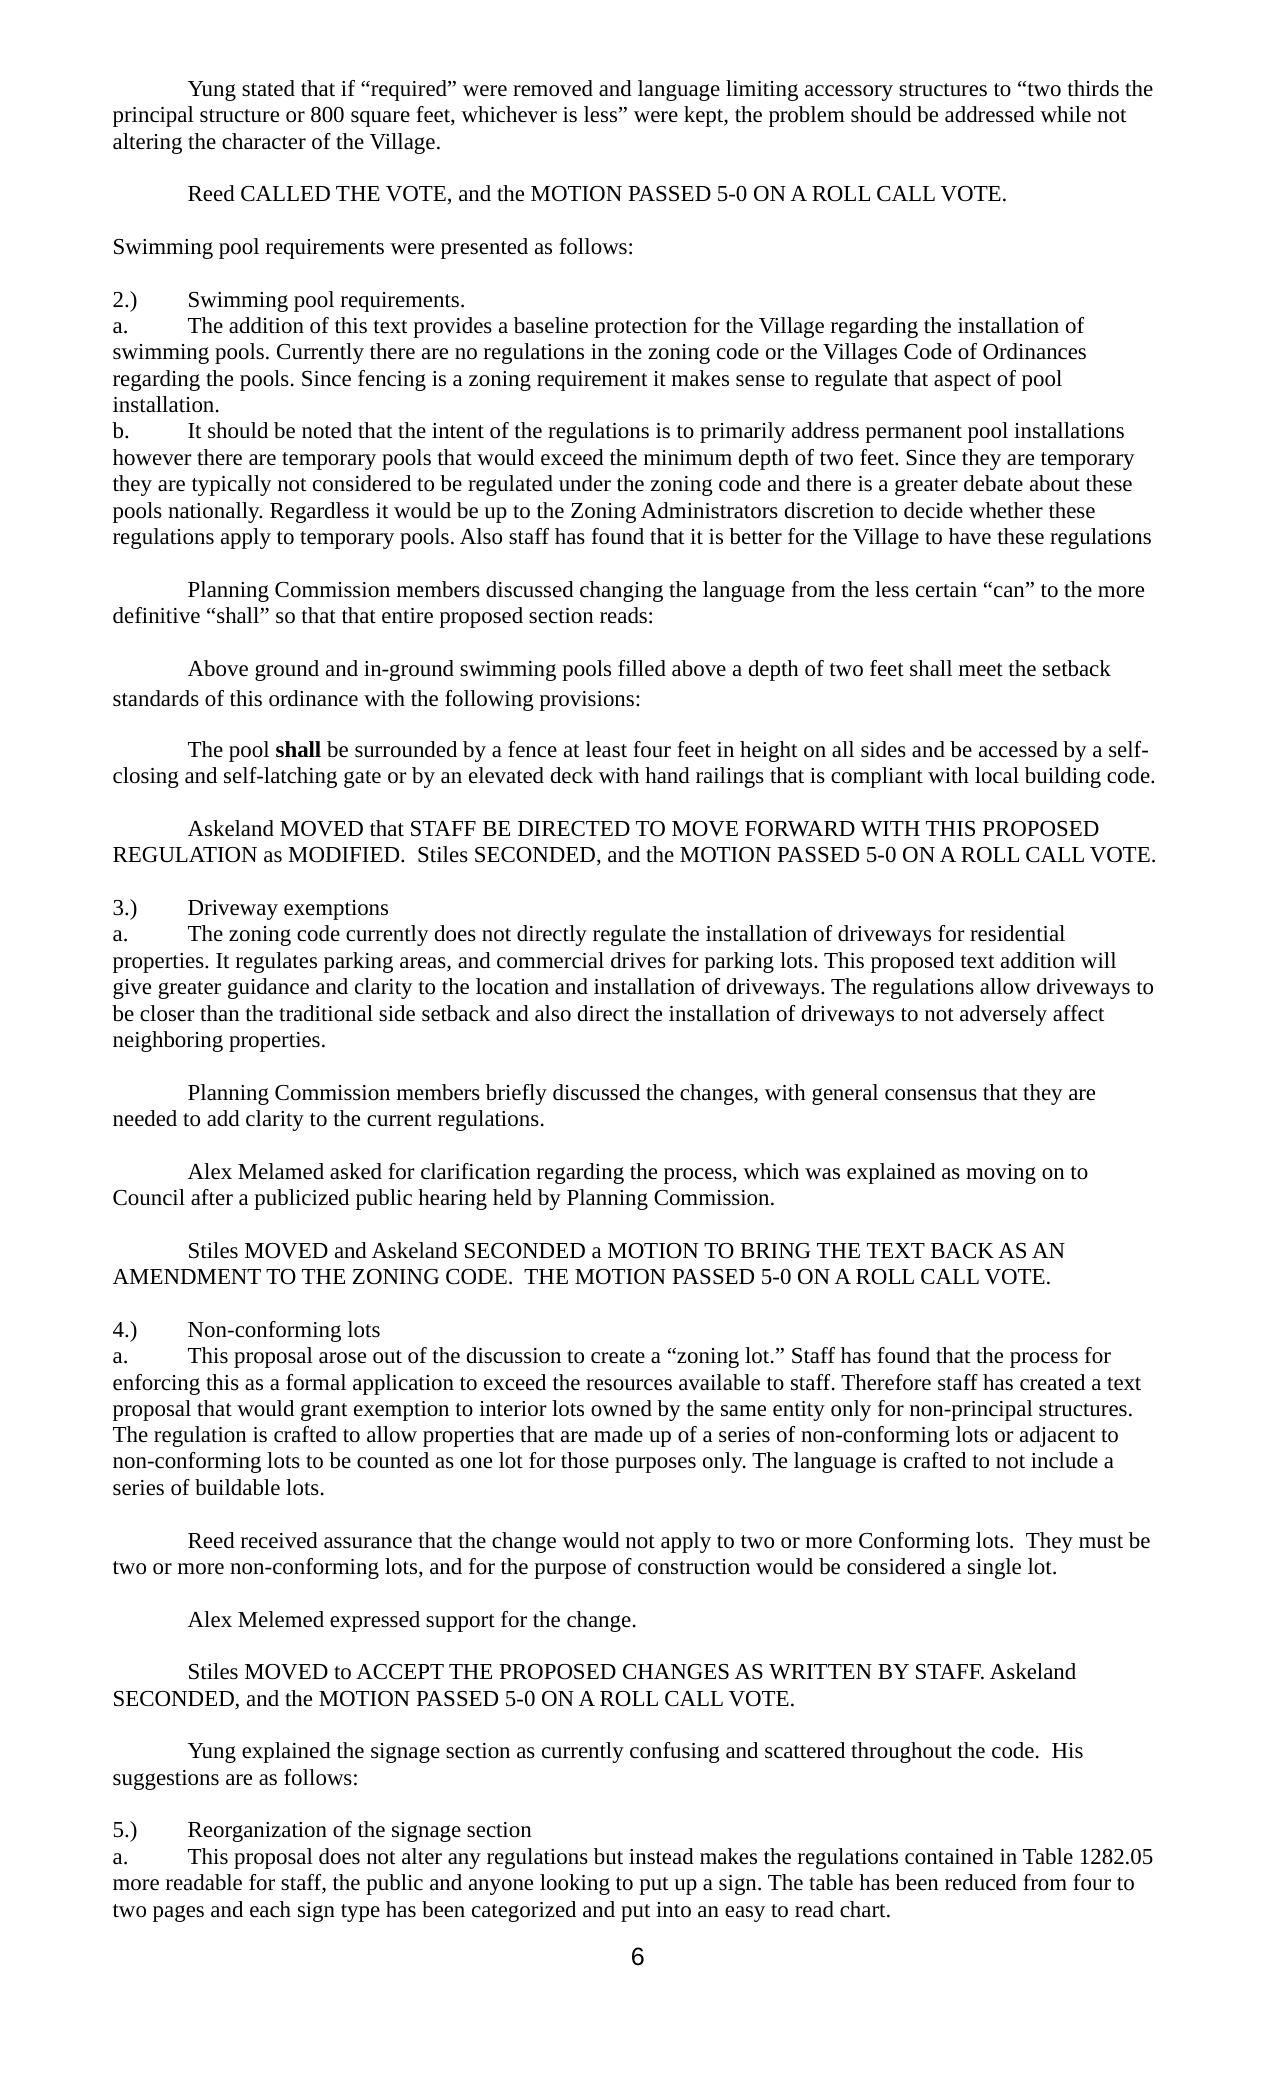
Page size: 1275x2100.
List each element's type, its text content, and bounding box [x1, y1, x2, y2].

text b. It should be noted that the intent of the regulations is to primarily address permanent pool installations however there are temporary pools that would exceed the minimum depth of two feet. Since they are temporary they are typically not considered to be regulated under the zoning code and there is a greater debate about these pools nationally. Regardless it would be up to the Zoning Administrators discretion to decide whether these regulations apply to temporary pools. Also staff has found that it is better for the Village to have these regulations [112, 418, 1162, 549]
text Yung stated that if “required” were removed and language limiting accessory structures to “two thirds the principal structure or 800 square feet, whichever is less” were kept, the problem should be addressed while not altering the character of the Village. [112, 75, 1162, 154]
text Alex Melamed asked for clarification regarding the process, which was explained as moving on to Council after a publicized public hearing held by Planning Commission. [112, 1158, 1162, 1210]
text Stiles MOVED to ACCEPT THE PROPOSED CHANGES AS WRITTEN BY STAFF. Askeland SECONDED, and the MOTION PASSED 5-0 ON A ROLL CALL VOTE. [112, 1658, 1162, 1711]
text Above ground and in-ground swimming pools filled above a depth of two feet shall meet the setback standards of this ordinance with the following provisions: [112, 655, 1162, 711]
text Askeland MOVED that STAFF BE DIRECTED TO MOVE FORWARD WITH THIS PROPOSED REGULATION as MODIFIED. Stiles SECONDED, and the MOTION PASSED 5-0 ON A ROLL CALL VOTE. [112, 815, 1162, 868]
text a. This proposal does not alter any regulations but instead makes the regulations contained in Table 1282.05 more readable for staff, the public and anyone looking to put up a sign. The table has been reduced from four to two pages and each sign type has been categorized and put into an easy to read chart. [112, 1843, 1162, 1922]
text Stiles MOVED and Askeland SECONDED a MOTION TO BRING THE TEXT BACK AS AN AMENDMENT TO THE ZONING CODE. THE MOTION PASSED 5-0 ON A ROLL CALL VOTE. [112, 1237, 1162, 1289]
text a. This proposal arose out of the discussion to create a “zoning lot.” Staff has found that the process for enforcing this as a formal application to exceed the resources available to staff. Therefore staff has created a text proposal that would grant exemption to interior lots owned by the same entity only for non-principal structures. The regulation is crafted to allow properties that are made up of a series of non-conforming lots or adjacent to non-conforming lots to be counted as one lot for those purposes only. The language is crafted to not include a series of buildable lots. [112, 1342, 1162, 1500]
text Reed received assurance that the change would not apply to two or more Conforming lots. They must be two or more non-conforming lots, and for the purpose of construction would be considered a single lot. [112, 1527, 1162, 1579]
text Swimming pool requirements were presented as follows: [112, 233, 1162, 259]
text Yung explained the signage section as currently confusing and scattered throughout the code. His suggestions are as follows: [112, 1737, 1162, 1790]
text Planning Commission members briefly discussed the changes, with general consensus that they are needed to add clarity to the current regulations. [112, 1079, 1162, 1131]
text Reed CALLED THE VOTE, and the MOTION PASSED 5-0 ON A ROLL CALL VOTE. [112, 180, 1162, 207]
text a. The addition of this text provides a baseline protection for the Village regarding the installation of swimming pools. Currently there are no regulations in the zoning code or the Villages Code of Ordinances regarding the pools. Since fencing is a zoning requirement it makes sense to regulate that aspect of pool installation. [112, 312, 1162, 418]
text 5.) Reorganization of the signage section [112, 1817, 1162, 1843]
text Planning Commission members discussed changing the language from the less certain “can” to the more definitive “shall” so that that entire proposed section reads: [112, 576, 1162, 628]
text a. The zoning code currently does not directly regulate the installation of driveways for residential properties. It regulates parking areas, and commercial drives for parking lots. This proposed text addition will give greater guidance and clarity to the location and installation of driveways. The regulations allow driveways to be closer than the traditional side setback and also direct the installation of driveways to not adversely affect neighboring properties. [112, 921, 1162, 1052]
text 4.) Non-conforming lots [112, 1316, 1162, 1342]
text The pool shall be surrounded by a fence at least four feet in height on all sides and be accessed by a self-closing and self-latching gate or by an elevated deck with hand railings that is compliant with local building code. [112, 736, 1162, 789]
text 3.) Driveway exemptions [112, 894, 1162, 921]
text 2.) Swimming pool requirements. [112, 286, 1162, 312]
text Alex Melemed expressed support for the change. [112, 1606, 1162, 1632]
